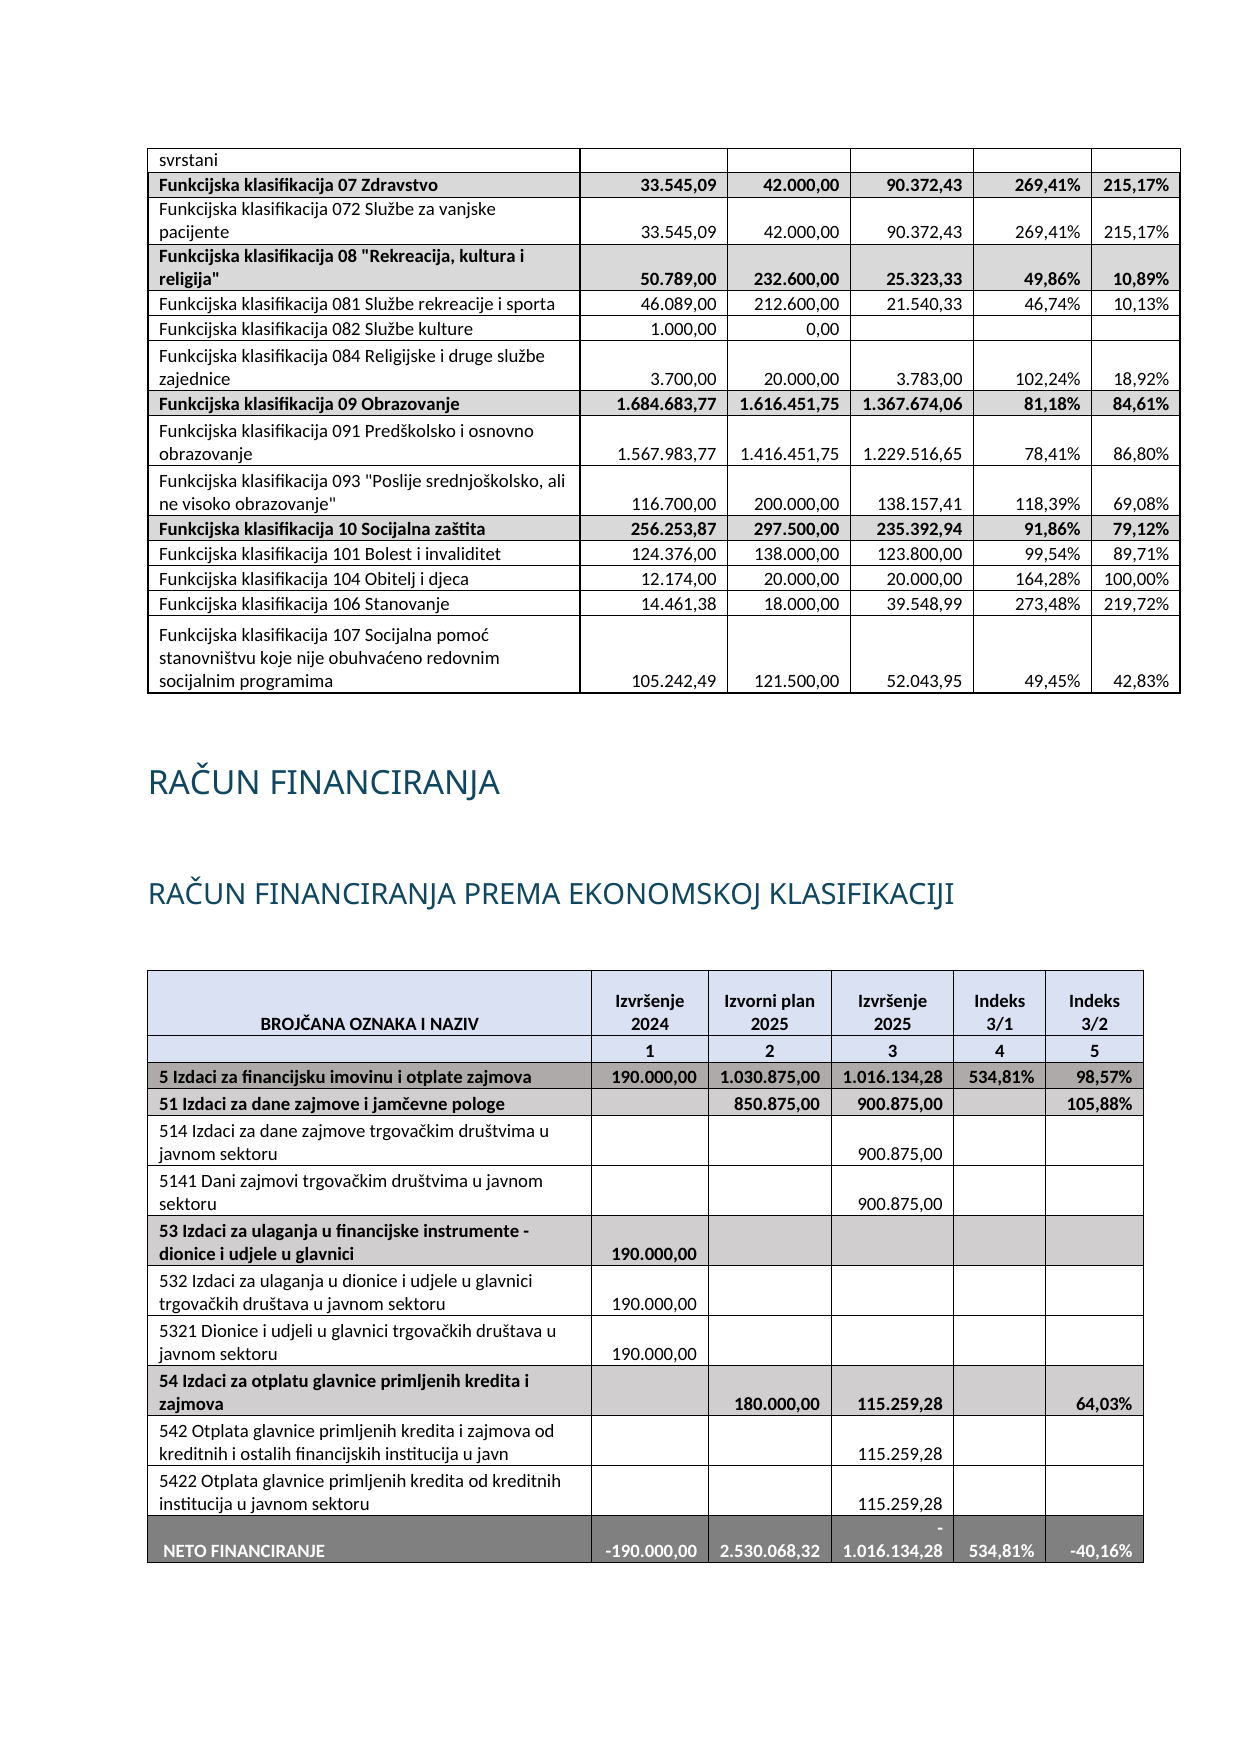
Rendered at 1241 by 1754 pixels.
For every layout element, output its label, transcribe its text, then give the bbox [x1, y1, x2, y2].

table_cell [1046, 1416, 1143, 1465]
table_cell 18,92% [1092, 341, 1179, 390]
table_cell Funkcijska klasifikacija 107 Socijalna pomoć stanovništvu koje nije obuhvaćeno redovnim socijalnim programima [149, 616, 579, 692]
table_cell 190.000,00 [592, 1316, 708, 1365]
table_cell 0,00 [728, 316, 850, 340]
table_cell 102,24% [974, 341, 1091, 390]
table_cell [954, 1266, 1045, 1315]
table_cell 900.875,00 [832, 1166, 953, 1215]
table_cell 42.000,00 [728, 173, 850, 197]
table_cell 115.259,28 [832, 1416, 953, 1465]
table_cell 900.875,00 [832, 1089, 953, 1115]
table_cell 215,17% [1092, 173, 1179, 197]
table_cell [1046, 1466, 1143, 1515]
table_cell 5422 Otplata glavnice primljenih kredita od kreditnih institucija u javnom sektoru [148, 1466, 591, 1515]
table_header Indeks 3/1 [954, 971, 1045, 1035]
table_cell [148, 1036, 591, 1062]
table_cell 1.567.983,77 [581, 416, 727, 465]
table_cell 10,89% [1092, 245, 1179, 290]
table_cell [709, 1316, 831, 1365]
table_cell 98,57% [1046, 1063, 1143, 1088]
table_cell 297.500,00 [728, 516, 850, 540]
table_cell 21.540,33 [851, 291, 973, 315]
table_cell 46.089,00 [581, 291, 727, 315]
table_cell [954, 1316, 1045, 1365]
table_cell 69,08% [1092, 466, 1179, 515]
table_cell [954, 1116, 1045, 1165]
table_cell [709, 1166, 831, 1215]
table_cell [592, 1366, 708, 1415]
table_cell 5 Izdaci za financijsku imovinu i otplate zajmova [148, 1063, 591, 1088]
table_cell 42,83% [1092, 616, 1179, 692]
table_cell [592, 1089, 708, 1115]
table_cell Funkcijska klasifikacija 084 Religijske i druge službe zajednice [149, 341, 579, 390]
table_cell Funkcijska klasifikacija 09 Obrazovanje [149, 391, 579, 415]
table_cell 84,61% [1092, 391, 1179, 415]
table_cell 180.000,00 [709, 1366, 831, 1415]
table_cell 5321 Dionice i udjeli u glavnici trgovačkih društava u javnom sektoru [148, 1316, 591, 1365]
table_header Indeks 3/2 [1046, 971, 1143, 1035]
table_cell 1.030.875,00 [709, 1063, 831, 1088]
table_cell 269,41% [974, 198, 1091, 243]
table_cell 3.700,00 [581, 341, 727, 390]
table_cell 33.545,09 [581, 198, 727, 243]
table_cell 190.000,00 [592, 1266, 708, 1315]
table_cell 2.530.068,32 [709, 1516, 831, 1562]
table_cell [592, 1466, 708, 1515]
table_cell 1.229.516,65 [851, 416, 973, 465]
table_cell [954, 1466, 1045, 1515]
table_cell [592, 1166, 708, 1215]
table_cell 121.500,00 [728, 616, 850, 692]
table_cell 3 [832, 1036, 953, 1062]
table_cell 33.545,09 [581, 173, 727, 197]
table_cell Funkcijska klasifikacija 082 Službe kulture [149, 316, 579, 340]
table_cell [954, 1416, 1045, 1465]
table_cell 46,74% [974, 291, 1091, 315]
table_cell 273,48% [974, 591, 1091, 615]
table_cell 25.323,33 [851, 245, 973, 290]
table_cell 5141 Dani zajmovi trgovačkim društvima u javnom sektoru [148, 1166, 591, 1215]
table_cell [709, 1216, 831, 1265]
table_cell 90.372,43 [851, 198, 973, 243]
table_cell 105,88% [1046, 1089, 1143, 1115]
table_cell 123.800,00 [851, 541, 973, 565]
table_cell 1.000,00 [581, 316, 727, 340]
table_cell 3.783,00 [851, 341, 973, 390]
table_cell NETO FINANCIRANJE [148, 1516, 591, 1562]
table_cell 1.616.451,75 [728, 391, 850, 415]
table_cell Funkcijska klasifikacija 10 Socijalna zaštita [149, 516, 579, 540]
table_cell [851, 316, 973, 340]
table_cell [1046, 1116, 1143, 1165]
table_cell 50.789,00 [581, 245, 727, 290]
table_cell 269,41% [974, 173, 1091, 197]
table_cell 138.157,41 [851, 466, 973, 515]
table_header Izvršenje 2024 [592, 971, 708, 1035]
table_cell [1046, 1216, 1143, 1265]
table_cell 534,81% [954, 1516, 1045, 1562]
table_cell Funkcijska klasifikacija 101 Bolest i invaliditet [149, 541, 579, 565]
table_cell 212.600,00 [728, 291, 850, 315]
table_cell [954, 1216, 1045, 1265]
table_cell 219,72% [1092, 591, 1179, 615]
table_cell [832, 1316, 953, 1365]
table_cell 4 [954, 1036, 1045, 1062]
table_cell 115.259,28 [832, 1466, 953, 1515]
table_cell Funkcijska klasifikacija 08 "Rekreacija, kultura i religija" [149, 245, 579, 290]
table_cell 534,81% [954, 1063, 1045, 1088]
table_cell 49,45% [974, 616, 1091, 692]
table_cell 116.700,00 [581, 466, 727, 515]
table_cell 514 Izdaci za dane zajmove trgovačkim društvima u javnom sektoru [148, 1116, 591, 1165]
table_cell 42.000,00 [728, 198, 850, 243]
table_cell [728, 149, 850, 172]
table_cell 1 [592, 1036, 708, 1062]
table_cell [974, 316, 1091, 340]
table_cell 532 Izdaci za ulaganja u dionice i udjele u glavnici trgovačkih društava u javnom sektoru [148, 1266, 591, 1315]
table_cell 215,17% [1092, 198, 1179, 243]
table_cell Funkcijska klasifikacija 091 Predškolsko i osnovno obrazovanje [149, 416, 579, 465]
table_cell 78,41% [974, 416, 1091, 465]
table_cell [592, 1416, 708, 1465]
table_cell -40,16% [1046, 1516, 1143, 1562]
table_cell 39.548,99 [851, 591, 973, 615]
table_cell 53 Izdaci za ulaganja u financijske instrumente - dionice i udjele u glavnici [148, 1216, 591, 1265]
table_cell 190.000,00 [592, 1216, 708, 1265]
table_cell 100,00% [1092, 566, 1179, 590]
table_cell 86,80% [1092, 416, 1179, 465]
table_cell 51 Izdaci za dane zajmove i jamčevne pologe [148, 1089, 591, 1115]
table_cell 232.600,00 [728, 245, 850, 290]
table_cell 105.242,49 [581, 616, 727, 692]
table_cell [1046, 1316, 1143, 1365]
subtitle RAČUN FINANCIRANJA PREMA EKONOMSKOJ KLASIFIKACIJI [148, 874, 1107, 913]
table_cell 2 [709, 1036, 831, 1062]
table_cell 256.253,87 [581, 516, 727, 540]
table_cell [1092, 316, 1179, 340]
table_cell [709, 1116, 831, 1165]
table_cell [1092, 149, 1180, 172]
table_cell [954, 1166, 1045, 1215]
table_cell 1.416.451,75 [728, 416, 850, 465]
table_cell [832, 1266, 953, 1315]
table_header BROJČANA OZNAKA I NAZIV [148, 971, 591, 1035]
table_cell 164,28% [974, 566, 1091, 590]
table_cell [709, 1416, 831, 1465]
table_cell 12.174,00 [581, 566, 727, 590]
table_cell [974, 149, 1091, 172]
table_header Izvorni plan 2025 [709, 971, 831, 1035]
table_cell 124.376,00 [581, 541, 727, 565]
table_cell 89,71% [1092, 541, 1179, 565]
table_cell 64,03% [1046, 1366, 1143, 1415]
table_cell 99,54% [974, 541, 1091, 565]
table_cell 900.875,00 [832, 1116, 953, 1165]
table_cell 20.000,00 [851, 566, 973, 590]
table_cell [709, 1266, 831, 1315]
table_cell 1.367.674,06 [851, 391, 973, 415]
table_cell Funkcijska klasifikacija 093 "Poslije srednjoškolsko, ali ne visoko obrazovanje" [149, 466, 579, 515]
table_cell 115.259,28 [832, 1366, 953, 1415]
table_cell 91,86% [974, 516, 1091, 540]
table_cell [592, 1116, 708, 1165]
table_cell Funkcijska klasifikacija 07 Zdravstvo [149, 173, 579, 197]
table_cell 5 [1046, 1036, 1143, 1062]
table_cell -190.000,00 [592, 1516, 708, 1562]
table_cell Funkcijska klasifikacija 104 Obitelj i djeca [149, 566, 579, 590]
table_cell 81,18% [974, 391, 1091, 415]
table_cell 235.392,94 [851, 516, 973, 540]
table_cell 542 Otplata glavnice primljenih kredita i zajmova od kreditnih i ostalih financijskih institucija u javn [148, 1416, 591, 1465]
table_cell svrstani [148, 149, 579, 172]
table_cell Funkcijska klasifikacija 106 Stanovanje [149, 591, 579, 615]
table_cell 54 Izdaci za otplatu glavnice primljenih kredita i zajmova [148, 1366, 591, 1415]
table_cell 1.684.683,77 [581, 391, 727, 415]
table_cell 49,86% [974, 245, 1091, 290]
table_cell 20.000,00 [728, 566, 850, 590]
table_cell [581, 149, 727, 172]
table_cell 118,39% [974, 466, 1091, 515]
table_cell [709, 1466, 831, 1515]
table_cell 14.461,38 [581, 591, 727, 615]
table_cell 90.372,43 [851, 173, 973, 197]
table_cell Funkcijska klasifikacija 072 Službe za vanjske pacijente [149, 198, 579, 243]
table_cell [954, 1366, 1045, 1415]
table_cell [1046, 1166, 1143, 1215]
table_cell 10,13% [1092, 291, 1179, 315]
table_cell 79,12% [1092, 516, 1179, 540]
table_cell [954, 1089, 1045, 1115]
table_cell -1.016.134,28 [832, 1516, 953, 1562]
table_cell 1.016.134,28 [832, 1063, 953, 1088]
table_cell 138.000,00 [728, 541, 850, 565]
table_cell 190.000,00 [592, 1063, 708, 1088]
table_cell Funkcijska klasifikacija 081 Službe rekreacije i sporta [149, 291, 579, 315]
table_cell 18.000,00 [728, 591, 850, 615]
table_cell [851, 149, 973, 172]
table_cell [832, 1216, 953, 1265]
table_cell [1046, 1266, 1143, 1315]
table_cell 52.043,95 [851, 616, 973, 692]
table_cell 850.875,00 [709, 1089, 831, 1115]
table_header Izvršenje 2025 [832, 971, 953, 1035]
subtitle RAČUN FINANCIRANJA [148, 758, 1107, 804]
table_cell 200.000,00 [728, 466, 850, 515]
table_cell 20.000,00 [728, 341, 850, 390]
